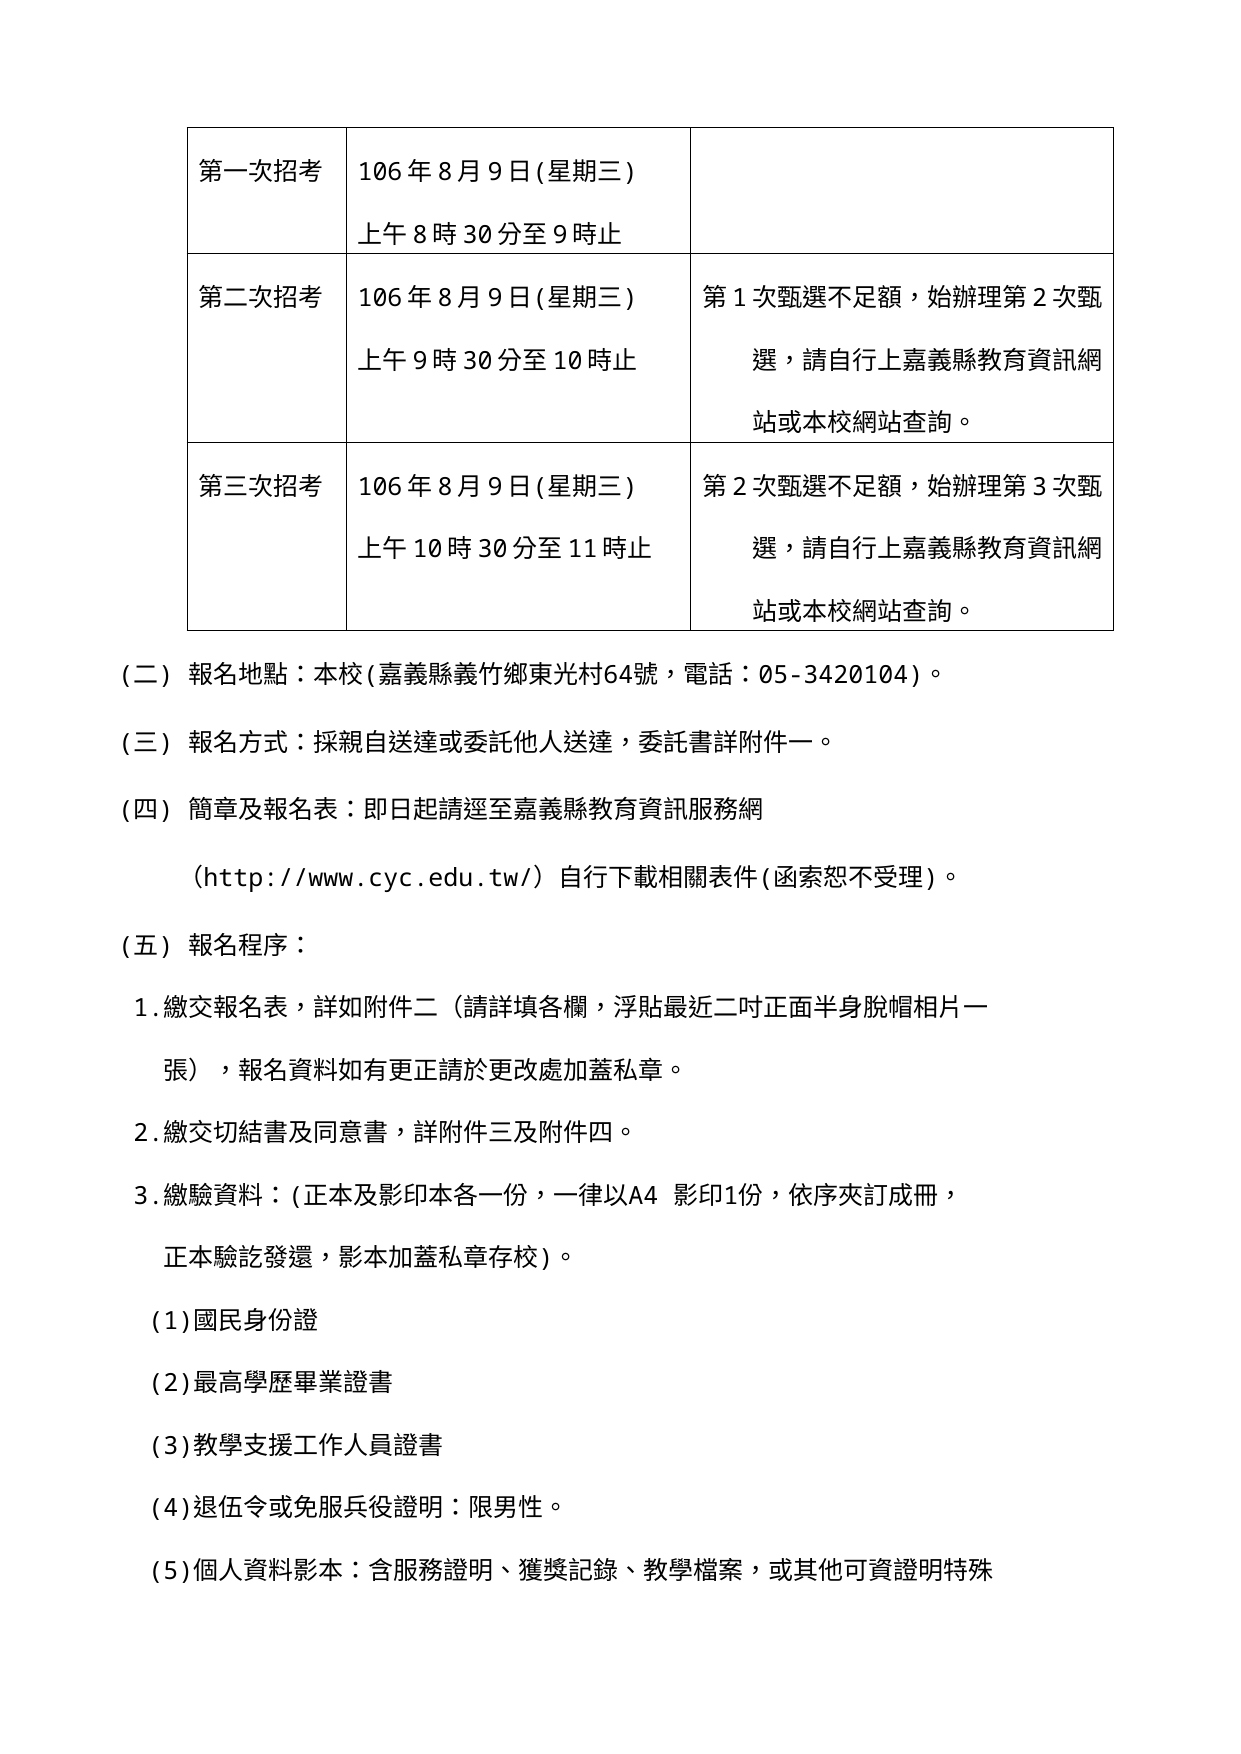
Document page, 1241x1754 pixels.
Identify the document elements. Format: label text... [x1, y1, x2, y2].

table_cell 第三次招考 [188, 443, 346, 630]
text (四) 簡章及報名表：即日起請逕至嘉義縣教育資訊服務網 [118, 766, 1122, 829]
text (三) 報名方式：採親自送達或委託他人送達，委託書詳附件一。 [118, 699, 1122, 761]
text (4)退伍令或免服兵役證明：限男性。 [118, 1464, 1122, 1527]
text (五) 報名程序： [118, 902, 1122, 964]
text (二) 報名地點：本校(嘉義縣義竹鄉東光村64號，電話：05-3420104)。 [118, 631, 1122, 694]
text (5)個人資料影本：含服務證明、獲獎記錄、教學檔案，或其他可資證明特殊 [118, 1527, 1122, 1589]
table_cell 106年8月9日(星期三) 上午8時30分至9時止 [347, 128, 690, 253]
table_cell 第2次甄選不足額，始辦理第3次甄選，請自行上嘉義縣教育資訊網站或本校網站查詢。 [691, 443, 1113, 630]
table_cell [691, 128, 1113, 253]
text 1.繳交報名表，詳如附件二（請詳填各欄，浮貼最近二吋正面半身脫帽相片一 [118, 964, 1122, 1027]
table_cell 106年8月9日(星期三) 上午10時30分至11時止 [347, 443, 690, 630]
text 張），報名資料如有更正請於更改處加蓋私章。 [118, 1027, 1122, 1089]
text 2.繳交切結書及同意書，詳附件三及附件四。 [118, 1089, 1122, 1152]
text 3.繳驗資料：(正本及影印本各一份，一律以A4 影印1份，依序夾訂成冊， [118, 1152, 1122, 1214]
table_cell 106年8月9日(星期三) 上午9時30分至10時止 [347, 254, 690, 442]
table_cell 第二次招考 [188, 254, 346, 442]
text (2)最高學歷畢業證書 [118, 1339, 1122, 1402]
text 正本驗訖發還，影本加蓋私章存校)。 [118, 1214, 1122, 1277]
text （http://www.cyc.edu.tw/）自行下載相關表件(函索恕不受理)。 [118, 834, 1122, 896]
text (1)國民身份證 [118, 1277, 1122, 1339]
table_cell 第一次招考 [188, 128, 346, 253]
table_cell 第1次甄選不足額，始辦理第2次甄選，請自行上嘉義縣教育資訊網站或本校網站查詢。 [691, 254, 1113, 442]
text (3)教學支援工作人員證書 [118, 1402, 1122, 1464]
